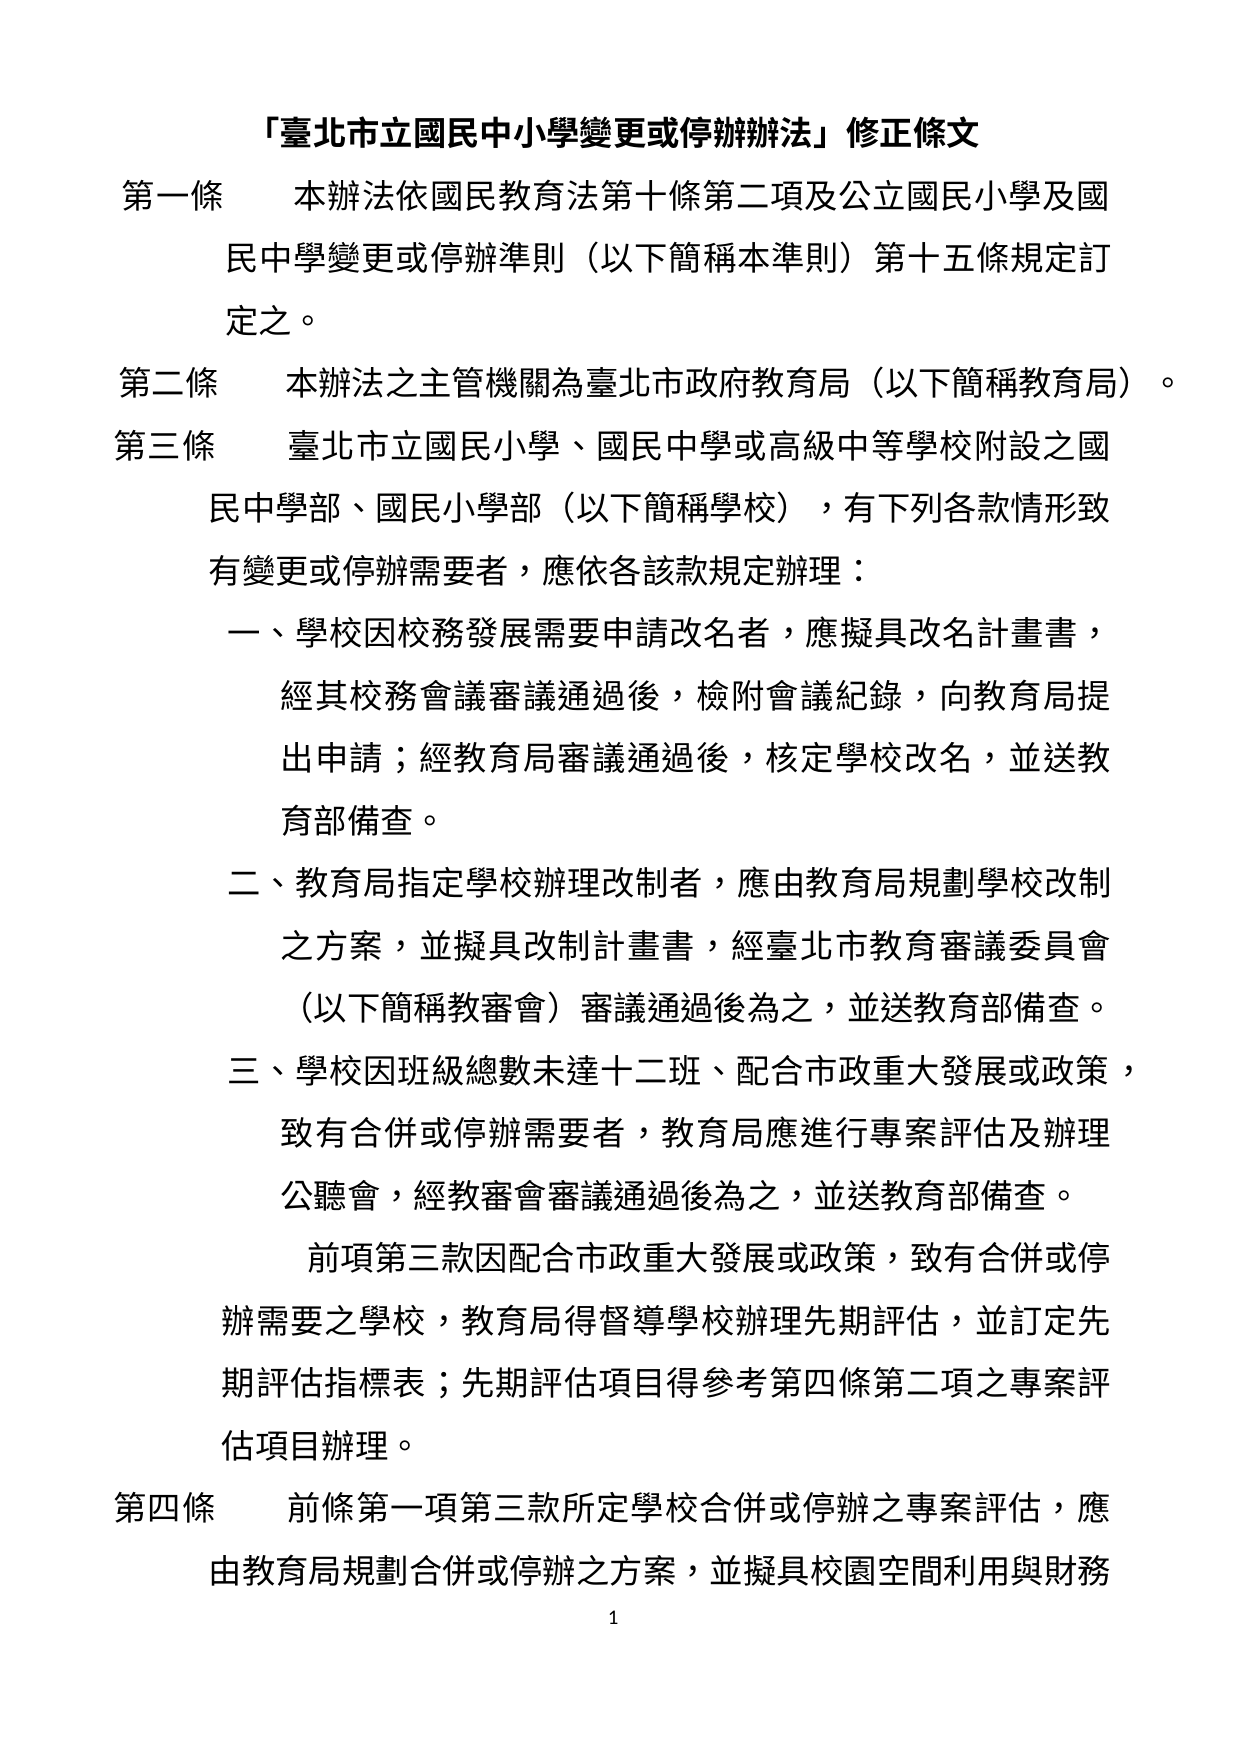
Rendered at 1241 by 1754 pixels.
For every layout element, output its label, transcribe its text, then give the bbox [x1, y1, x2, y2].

text 前項第三款因配合市政重大發展或政策，致有合併或停辦需要之學校，教育局得督導學校辦理先期評估，並訂定先期評估指標表；先期評估項目得參考第四條第二項之專案評估項目辦理。 [185, 1214, 1112, 1464]
text 第四條 前條第一項第三款所定學校合併或停辦之專案評估，應由教育局規劃合併或停辦之方案，並擬具校園空間利用與財務 [113, 1464, 1112, 1589]
text 一、學校因校務發展需要申請改名者，應擬具改名計畫書，經其校務會議審議通過後，檢附會議紀錄，向教育局提出申請；經教育局審議通過後，核定學校改名，並送教育部備查。 [185, 589, 1112, 839]
text 第三條 臺北市立國民小學、國民中學或高級中等學校附設之國民中學部、國民小學部（以下簡稱學校），有下列各款情形致有變更或停辦需要者，應依各該款規定辦理： [113, 402, 1112, 589]
text 「臺北市立國民中小學變更或停辦辦法」修正條文 [118, 89, 1107, 152]
text 第二條 本辦法之主管機關為臺北市政府教育局（以下簡稱教育局）。 [118, 339, 1166, 402]
text 第一條 本辦法依國民教育法第十條第二項及公立國民小學及國民中學變更或停辦準則（以下簡稱本準則）第十五條規定訂定之。 [122, 152, 1112, 339]
text 三、學校因班級總數未達十二班、配合市政重大發展或政策，致有合併或停辦需要者，教育局應進行專案評估及辦理公聽會，經教審會審議通過後為之，並送教育部備查。 [185, 1027, 1112, 1214]
text 二、教育局指定學校辦理改制者，應由教育局規劃學校改制之方案，並擬具改制計畫書，經臺北市教育審議委員會（以下簡稱教審會）審議通過後為之，並送教育部備查。 [185, 839, 1112, 1027]
